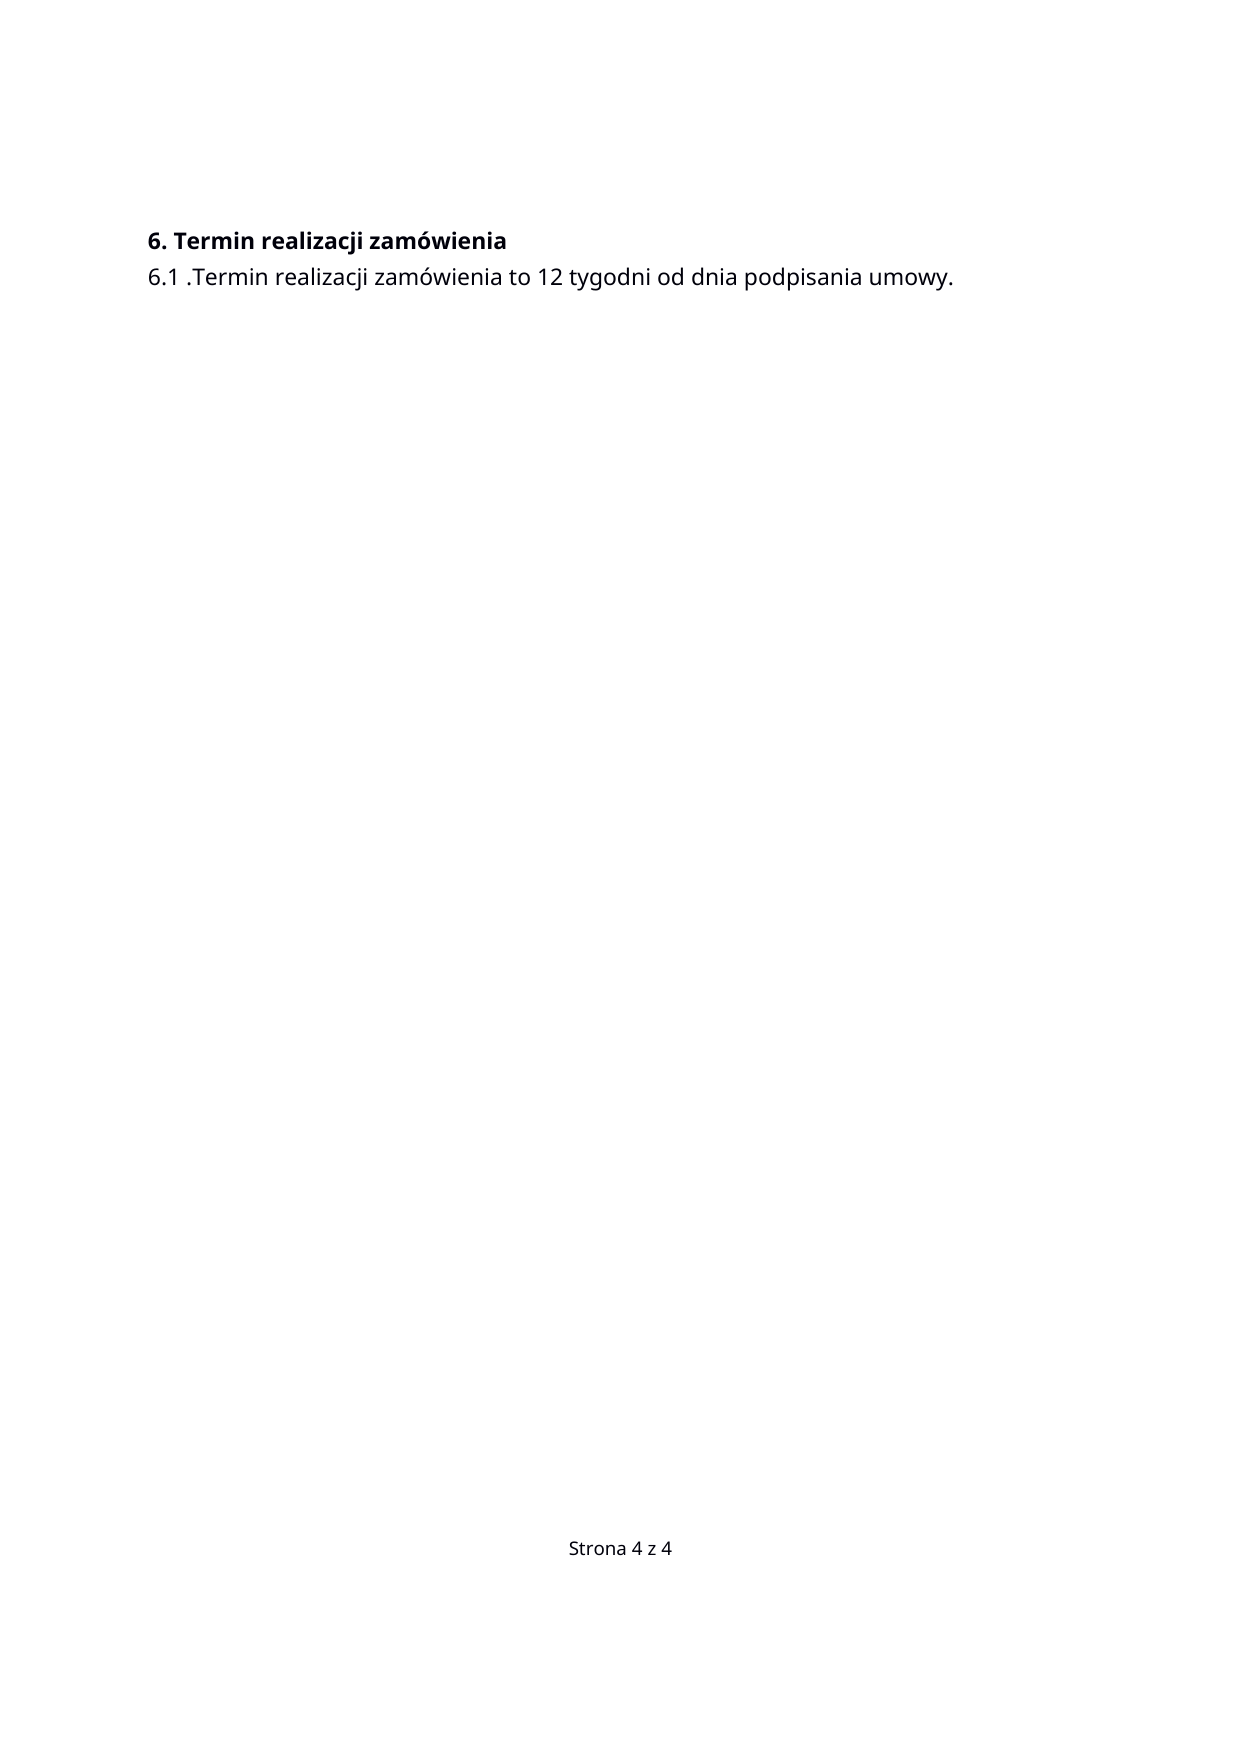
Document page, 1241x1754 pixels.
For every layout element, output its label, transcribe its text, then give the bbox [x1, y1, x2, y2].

text 6. Termin realizacji zamówienia [148, 225, 1092, 256]
text 6.1 .Termin realizacji zamówienia to 12 tygodni od dnia podpisania umowy. [148, 261, 1092, 292]
